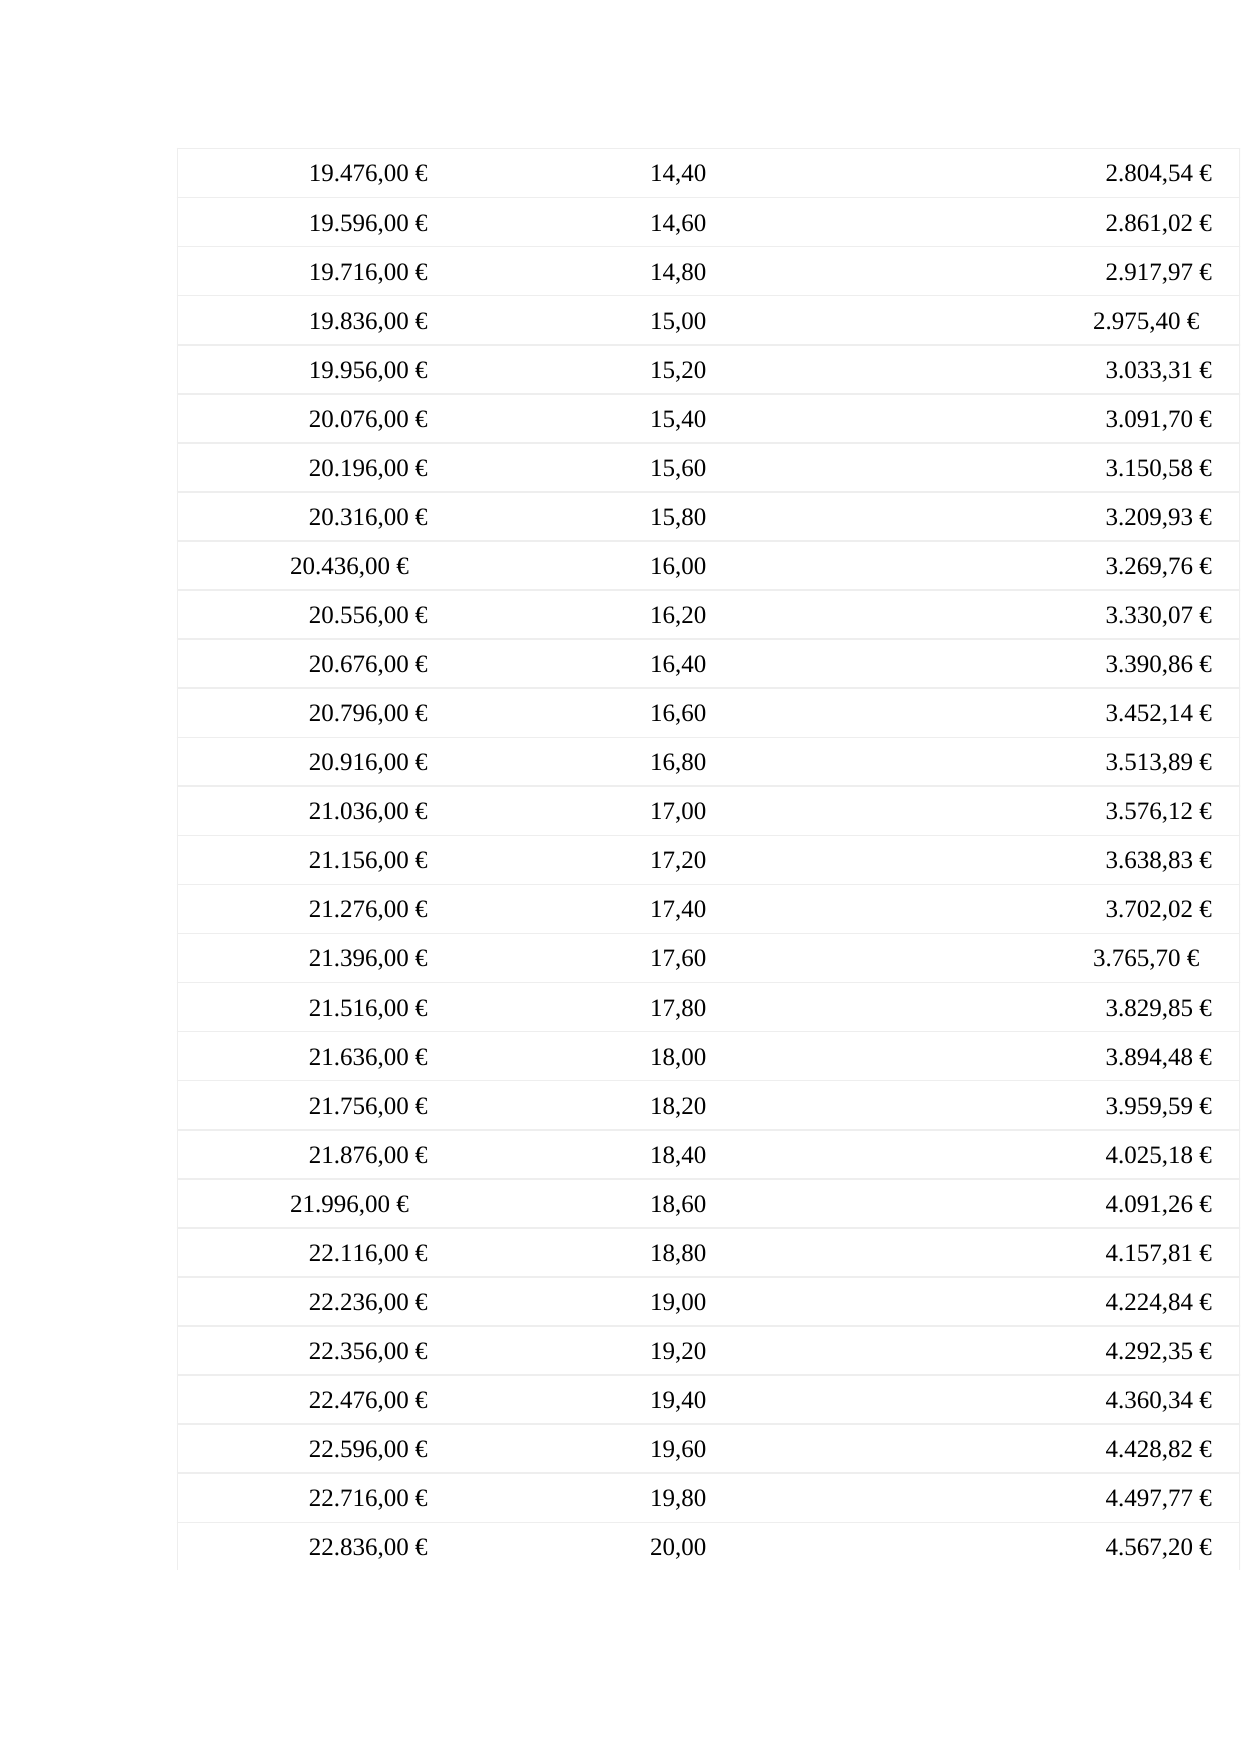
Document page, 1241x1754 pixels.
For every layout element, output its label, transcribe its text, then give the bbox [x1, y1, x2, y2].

table_cell 22.716,00 € [178, 1474, 612, 1521]
table_cell 21.996,00 € [178, 1180, 612, 1227]
table_cell 4.292,35 € [974, 1327, 1239, 1374]
table_cell 19.956,00 € [178, 346, 612, 393]
table_cell 4.091,26 € [974, 1180, 1239, 1227]
table_cell 3.209,93 € [974, 493, 1239, 540]
table_cell 14,80 [613, 247, 974, 295]
table_cell 18,40 [613, 1131, 974, 1178]
table_cell 4.025,18 € [974, 1131, 1239, 1178]
table_cell 2.917,97 € [974, 247, 1239, 295]
table_cell 14,40 [613, 149, 974, 197]
table_cell 21.276,00 € [178, 885, 612, 933]
table_cell 17,40 [613, 885, 974, 933]
table_cell 20.196,00 € [178, 444, 612, 491]
table_cell 19.716,00 € [178, 247, 612, 295]
table_cell 22.596,00 € [178, 1425, 612, 1472]
table_cell 18,20 [613, 1081, 974, 1129]
table_cell 4.157,81 € [974, 1229, 1239, 1276]
table_cell 3.638,83 € [974, 836, 1239, 883]
table_cell 20.436,00 € [178, 542, 612, 589]
table_cell 21.156,00 € [178, 836, 612, 883]
table_cell 19.596,00 € [178, 198, 612, 246]
table_cell 16,60 [613, 689, 974, 736]
table_cell 21.396,00 € [178, 934, 612, 982]
table_cell 3.390,86 € [974, 640, 1239, 687]
table_cell 4.567,20 € [974, 1523, 1239, 1570]
table_cell 20.796,00 € [178, 689, 612, 736]
table_cell 21.516,00 € [178, 983, 612, 1031]
table_cell 2.975,40 € [974, 296, 1239, 344]
table_cell 15,60 [613, 444, 974, 491]
table_cell 20.916,00 € [178, 738, 612, 785]
table_cell 22.476,00 € [178, 1376, 612, 1423]
table_cell 20.556,00 € [178, 591, 612, 638]
table_cell 17,00 [613, 787, 974, 834]
table_cell 15,80 [613, 493, 974, 540]
table_cell 3.269,76 € [974, 542, 1239, 589]
table_cell 19.476,00 € [178, 149, 612, 197]
table_cell 3.894,48 € [974, 1032, 1239, 1080]
table_cell 19.836,00 € [178, 296, 612, 344]
table_cell 3.576,12 € [974, 787, 1239, 834]
table_cell 19,40 [613, 1376, 974, 1423]
table_cell 4.224,84 € [974, 1278, 1239, 1325]
table_cell 3.091,70 € [974, 395, 1239, 442]
table_cell 15,20 [613, 346, 974, 393]
table_cell 19,20 [613, 1327, 974, 1374]
table_cell 20,00 [613, 1523, 974, 1570]
table_cell 16,40 [613, 640, 974, 687]
table_cell 21.036,00 € [178, 787, 612, 834]
table_cell 4.360,34 € [974, 1376, 1239, 1423]
table_cell 16,80 [613, 738, 974, 785]
table_cell 3.330,07 € [974, 591, 1239, 638]
table_cell 15,00 [613, 296, 974, 344]
table_cell 20.076,00 € [178, 395, 612, 442]
table_cell 4.428,82 € [974, 1425, 1239, 1472]
table_cell 3.150,58 € [974, 444, 1239, 491]
table_cell 19,00 [613, 1278, 974, 1325]
table_cell 3.959,59 € [974, 1081, 1239, 1129]
table_cell 15,40 [613, 395, 974, 442]
table_cell 14,60 [613, 198, 974, 246]
table_cell 3.513,89 € [974, 738, 1239, 785]
table_cell 19,60 [613, 1425, 974, 1472]
table_cell 17,80 [613, 983, 974, 1031]
table_cell 20.676,00 € [178, 640, 612, 687]
table_cell 18,00 [613, 1032, 974, 1080]
table_cell 20.316,00 € [178, 493, 612, 540]
table_cell 2.861,02 € [974, 198, 1239, 246]
table_cell 3.033,31 € [974, 346, 1239, 393]
table_cell 21.756,00 € [178, 1081, 612, 1129]
table_cell 18,80 [613, 1229, 974, 1276]
table_cell 22.836,00 € [178, 1523, 612, 1570]
table_cell 2.804,54 € [974, 149, 1239, 197]
table_cell 16,00 [613, 542, 974, 589]
table_cell 22.356,00 € [178, 1327, 612, 1374]
table_cell 19,80 [613, 1474, 974, 1521]
table_cell 17,20 [613, 836, 974, 883]
table_cell 17,60 [613, 934, 974, 982]
table_cell 21.636,00 € [178, 1032, 612, 1080]
table_cell 3.829,85 € [974, 983, 1239, 1031]
table_cell 3.765,70 € [974, 934, 1239, 982]
table_cell 16,20 [613, 591, 974, 638]
table_cell 21.876,00 € [178, 1131, 612, 1178]
table_cell 3.702,02 € [974, 885, 1239, 933]
table_cell 3.452,14 € [974, 689, 1239, 736]
table_cell 4.497,77 € [974, 1474, 1239, 1521]
table_cell 22.236,00 € [178, 1278, 612, 1325]
table_cell 18,60 [613, 1180, 974, 1227]
table_cell 22.116,00 € [178, 1229, 612, 1276]
